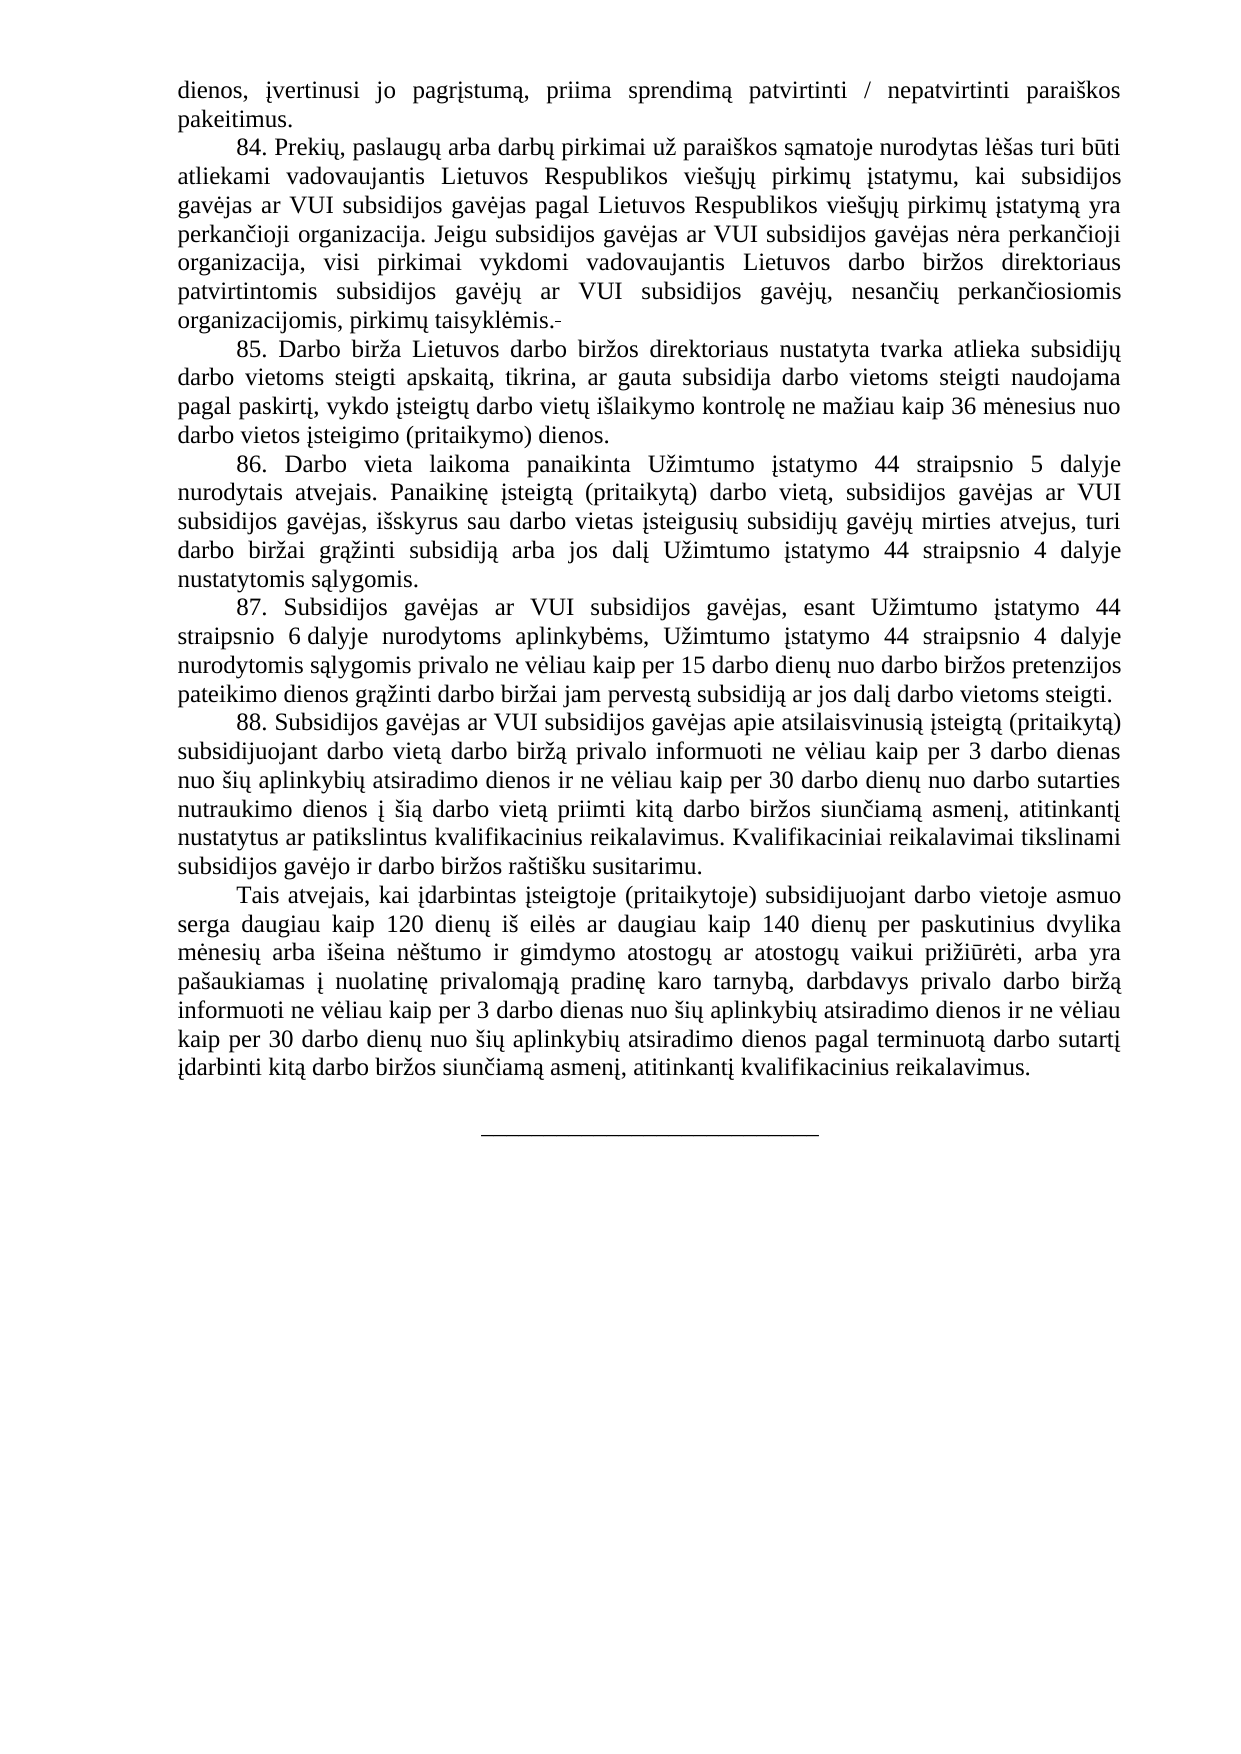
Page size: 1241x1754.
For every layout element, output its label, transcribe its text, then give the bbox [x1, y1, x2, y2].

text ___________________________ [177, 1110, 1122, 1139]
text 85. Darbo birža Lietuvos darbo biržos direktoriaus nustatyta tvarka atlieka subsidijų darbo vietoms steigti apskaitą, tikrina, ar gauta subsidija darbo vietoms steigti naudojama pagal paskirtį, vykdo įsteigtų darbo vietų išlaikymo kontrolę ne mažiau kaip 36 mėnesius nuo darbo vietos įsteigimo (pritaikymo) dienos. [177, 334, 1122, 449]
text Tais atvejais, kai įdarbintas įsteigtoje (pritaikytoje) subsidijuojant darbo vietoje asmuo serga daugiau kaip 120 dienų iš eilės ar daugiau kaip 140 dienų per paskutinius dvylika mėnesių arba išeina nėštumo ir gimdymo atostogų ar atostogų vaikui prižiūrėti, arba yra pašaukiamas į nuolatinę privalomąją pradinę karo tarnybą, darbdavys privalo darbo biržą informuoti ne vėliau kaip per 3 darbo dienas nuo šių aplinkybių atsiradimo dienos ir ne vėliau kaip per 30 darbo dienų nuo šių aplinkybių atsiradimo dienos pagal terminuotą darbo sutartį įdarbinti kitą darbo biržos siunčiamą asmenį, atitinkantį kvalifikacinius reikalavimus. [177, 880, 1122, 1081]
text 87. Subsidijos gavėjas ar VUI subsidijos gavėjas, esant Užimtumo įstatymo 44 straipsnio 6 dalyje nurodytoms aplinkybėms, Užimtumo įstatymo 44 straipsnio 4 dalyje nurodytomis sąlygomis privalo ne vėliau kaip per 15 darbo dienų nuo darbo biržos pretenzijos pateikimo dienos grąžinti darbo biržai jam pervestą subsidiją ar jos dalį darbo vietoms steigti. [177, 592, 1122, 707]
text 88. Subsidijos gavėjas ar VUI subsidijos gavėjas apie atsilaisvinusią įsteigtą (pritaikytą) subsidijuojant darbo vietą darbo biržą privalo informuoti ne vėliau kaip per 3 darbo dienas nuo šių aplinkybių atsiradimo dienos ir ne vėliau kaip per 30 darbo dienų nuo darbo sutarties nutraukimo dienos į šią darbo vietą priimti kitą darbo biržos siunčiamą asmenį, atitinkantį nustatytus ar patikslintus kvalifikacinius reikalavimus. Kvalifikaciniai reikalavimai tikslinami subsidijos gavėjo ir darbo biržos raštišku susitarimu. [177, 707, 1122, 880]
text dienos, įvertinusi jo pagrįstumą, priima sprendimą patvirtinti / nepatvirtinti paraiškos pakeitimus. [177, 75, 1122, 132]
text 86. Darbo vieta laikoma panaikinta Užimtumo įstatymo 44 straipsnio 5 dalyje nurodytais atvejais. Panaikinę įsteigtą (pritaikytą) darbo vietą, subsidijos gavėjas ar VUI subsidijos gavėjas, išskyrus sau darbo vietas įsteigusių subsidijų gavėjų mirties atvejus, turi darbo biržai grąžinti subsidiją arba jos dalį Užimtumo įstatymo 44 straipsnio 4 dalyje nustatytomis sąlygomis. [177, 449, 1122, 592]
text 84. Prekių, paslaugų arba darbų pirkimai už paraiškos sąmatoje nurodytas lėšas turi būti atliekami vadovaujantis Lietuvos Respublikos viešųjų pirkimų įstatymu, kai subsidijos gavėjas ar VUI subsidijos gavėjas pagal Lietuvos Respublikos viešųjų pirkimų įstatymą yra perkančioji organizacija. Jeigu subsidijos gavėjas ar VUI subsidijos gavėjas nėra perkančioji organizacija, visi pirkimai vykdomi vadovaujantis Lietuvos darbo biržos direktoriaus patvirtintomis subsidijos gavėjų ar VUI subsidijos gavėjų, nesančių perkančiosiomis organizacijomis, pirkimų taisyklėmis. [177, 132, 1122, 334]
